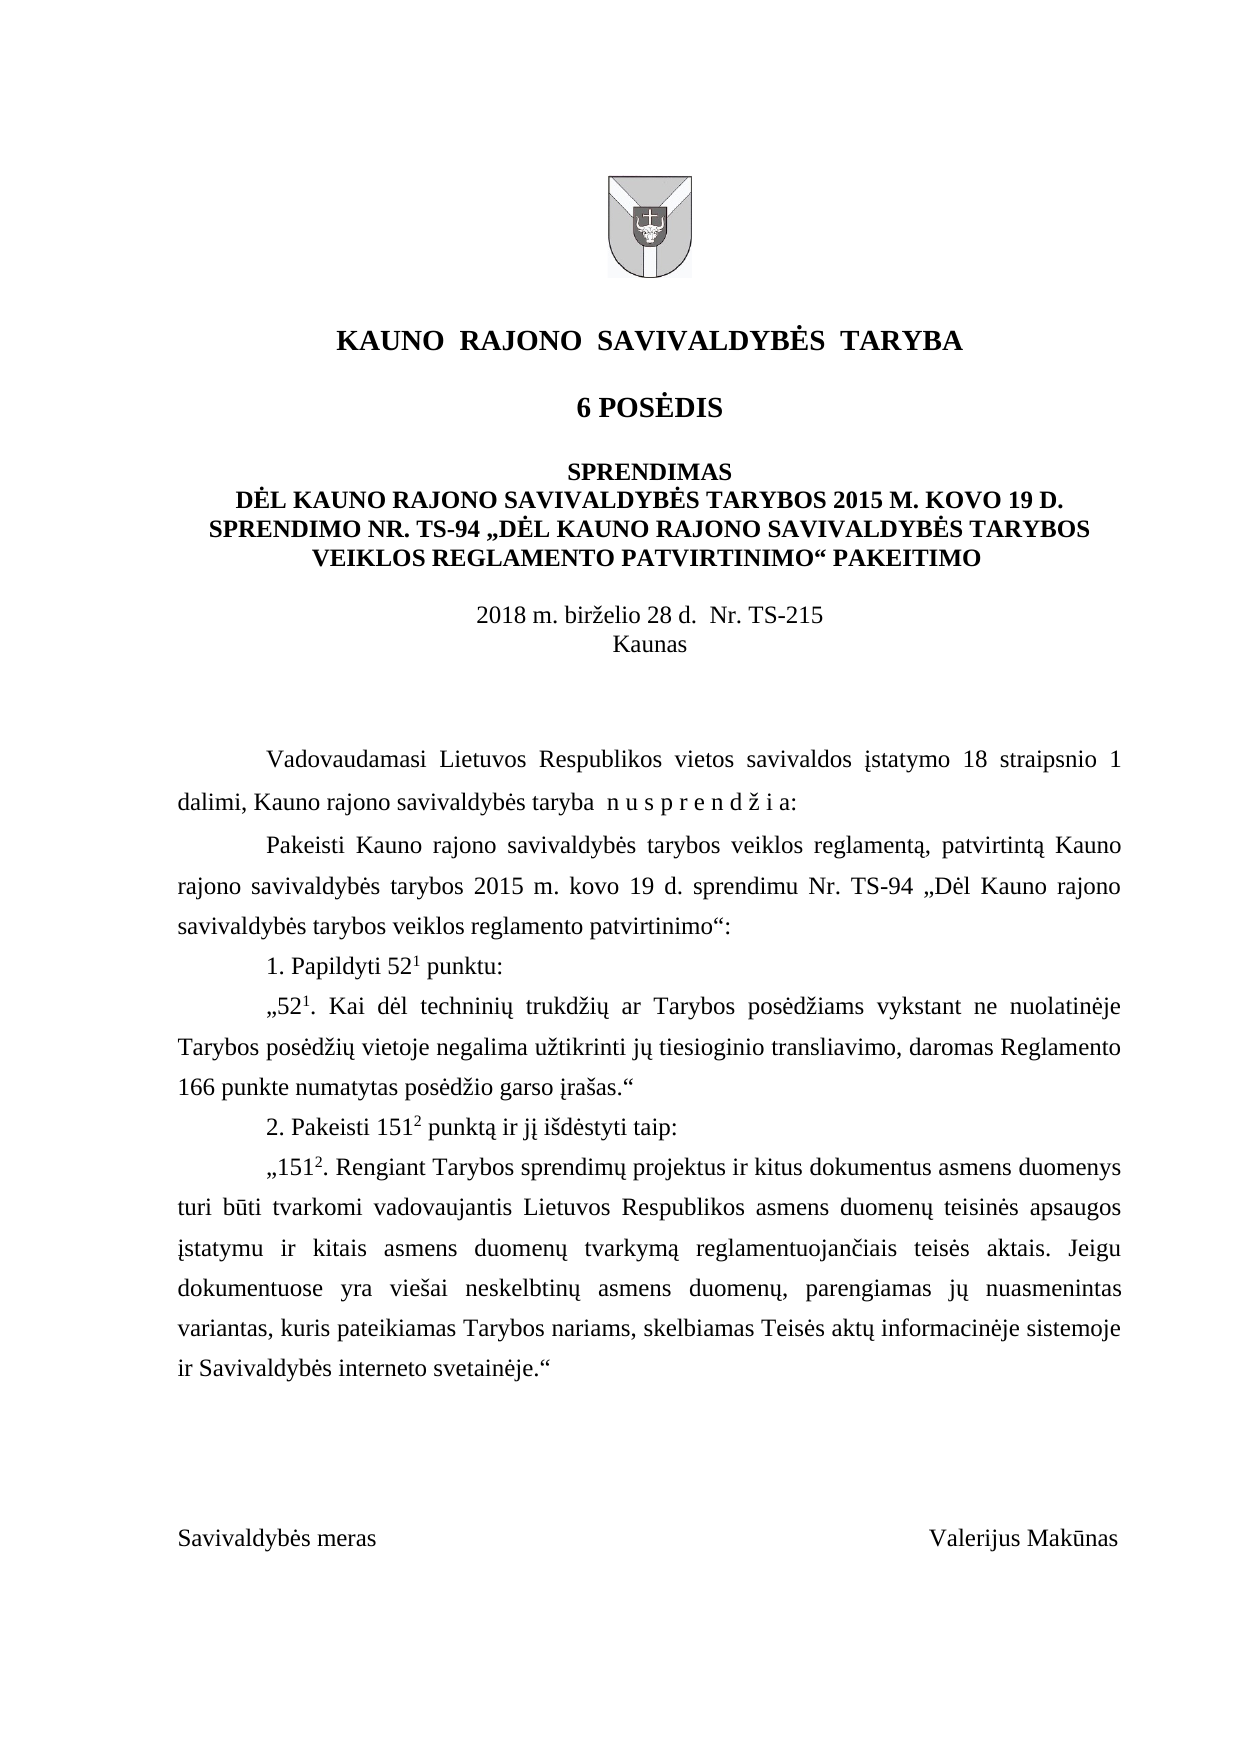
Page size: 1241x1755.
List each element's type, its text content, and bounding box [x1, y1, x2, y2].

text KAUNO RAJONO SAVIVALDYBĖS TARYBA [177, 323, 1122, 356]
text 1. Papildyti 521 punktu: [177, 951, 1122, 980]
text 2. Pakeisti 1512 punktą ir jį išdėstyti taip: [177, 1112, 1122, 1141]
text SPRENDIMAS [177, 457, 1122, 486]
text DĖL KAUNO RAJONO SAVIVALDYBĖS TARYBOS 2015 M. KOVO 19 D. SPRENDIMO NR. TS-94 „DĖL KAUNO RAJONO SAVIVALDYBĖS TARYBOS VEIKLOS REGLAMENTO PATVIRTINIMO“ PAKEITIMO [177, 486, 1122, 572]
text 6 POSĖDIS [177, 390, 1122, 423]
text „521. Kai dėl techninių trukdžių ar Tarybos posėdžiams vykstant ne nuolatinėje Tarybos posėdžių vietoje negalima užtikrinti jų tiesioginio transliavimo, daromas Reglamento 166 punkte numatytas posėdžio garso įrašas.“ [177, 991, 1122, 1101]
text „1512. Rengiant Tarybos sprendimų projektus ir kitus dokumentus asmens duomenys turi būti tvarkomi vadovaujantis Lietuvos Respublikos asmens duomenų teisinės apsaugos įstatymu ir kitais asmens duomenų tvarkymą reglamentuojančiais teisės aktais. Jeigu dokumentuose yra viešai neskelbtinų asmens duomenų, parengiamas jų nuasmenintas variantas, kuris pateikiamas Tarybos nariams, skelbiamas Teisės aktų informacinėje sistemoje ir Savivaldybės interneto svetainėje.“ [177, 1152, 1122, 1382]
text Kaunas [177, 629, 1122, 658]
text Savivaldybės meras Valerijus Makūnas [177, 1523, 1122, 1552]
text Pakeisti Kauno rajono savivaldybės tarybos veiklos reglamentą, patvirtintą Kauno rajono savivaldybės tarybos 2015 m. kovo 19 d. sprendimu Nr. TS-94 „Dėl Kauno rajono savivaldybės tarybos veiklos reglamento patvirtinimo“: [177, 831, 1122, 940]
text 2018 m. birželio 28 d. Nr. TS-215 [177, 601, 1122, 629]
text Vadovaudamasi Lietuvos Respublikos vietos savivaldos įstatymo 18 straipsnio 1 dalimi, Kauno rajono savivaldybės taryba n u s p r e n d ž i a: [177, 744, 1122, 816]
